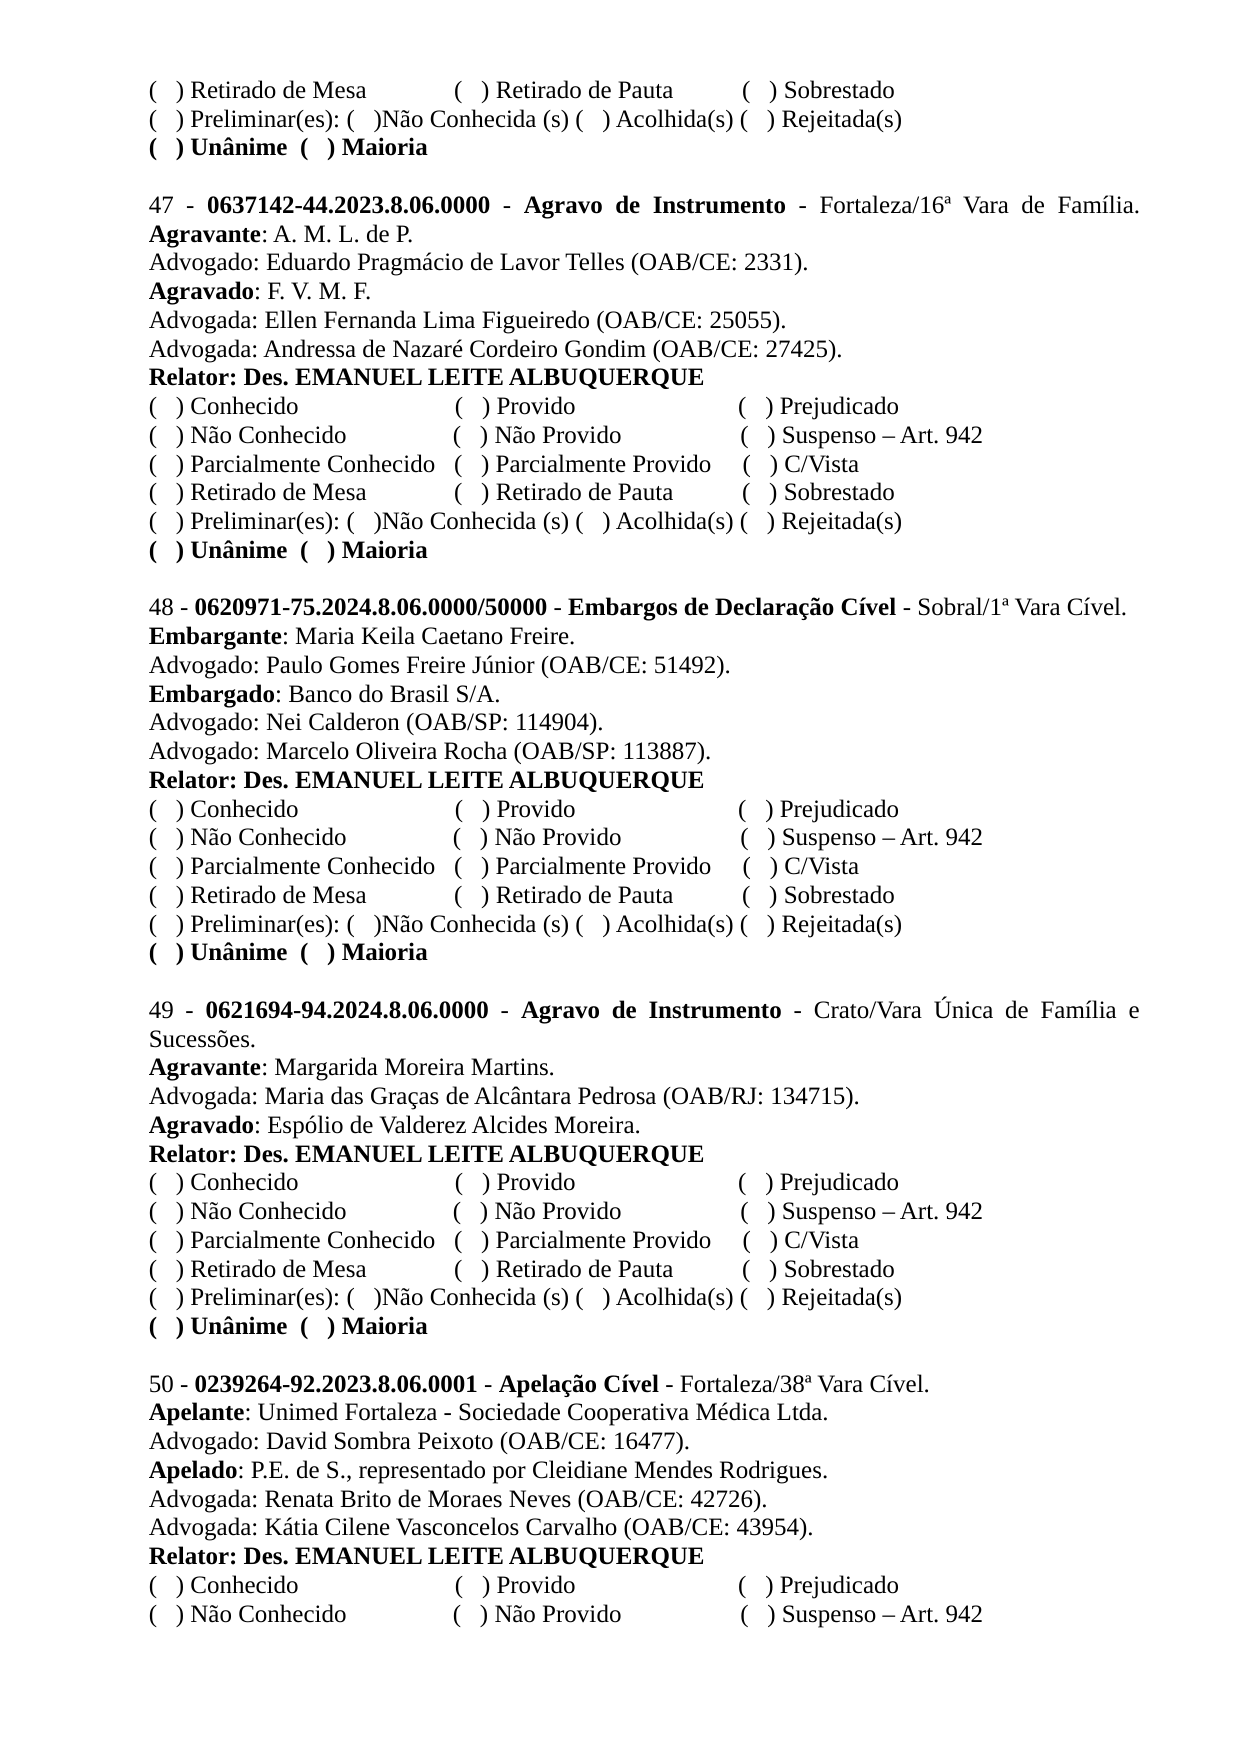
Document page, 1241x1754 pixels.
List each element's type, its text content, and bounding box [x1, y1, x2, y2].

text ( ) Não Conhecido ( ) Não Provido ( ) Suspenso – Art. 942 [148, 1196, 1158, 1225]
text 48 - 0620971-75.2024.8.06.0000/50000 - Embargos de Declaração Cível - Sobral/1ª Vara Cível. [148, 592, 1141, 621]
text ( ) Preliminar(es): ( )Não Conhecida (s) ( ) Acolhida(s) ( ) Rejeitada(s) [148, 909, 1158, 937]
text ( ) Unânime ( ) Maioria [148, 937, 1158, 966]
text ( ) Conhecido ( ) Provido ( ) Prejudicado [148, 391, 1141, 420]
text Embargante: Maria Keila Caetano Freire. [148, 621, 1141, 650]
text ( ) Preliminar(es): ( )Não Conhecida (s) ( ) Acolhida(s) ( ) Rejeitada(s) [148, 506, 1158, 535]
text Advogado: Eduardo Pragmácio de Lavor Telles (OAB/CE: 2331). [148, 247, 1141, 276]
text Relator: Des. EMANUEL LEITE ALBUQUERQUE [148, 1541, 1141, 1570]
text Relator: Des. EMANUEL LEITE ALBUQUERQUE [148, 362, 1141, 391]
text ( ) Conhecido ( ) Provido ( ) Prejudicado [148, 794, 1141, 822]
text Agravado: F. V. M. F. [148, 276, 1141, 305]
text 47 - 0637142-44.2023.8.06.0000 - Agravo de Instrumento - Fortaleza/16ª Vara de Família. Agravante: A. M. L. de P. [148, 190, 1141, 247]
text 50 - 0239264-92.2023.8.06.0001 - Apelação Cível - Fortaleza/38ª Vara Cível. [148, 1369, 1141, 1397]
text Agravado: Espólio de Valderez Alcides Moreira. [148, 1110, 1141, 1139]
text 49 - 0621694-94.2024.8.06.0000 - Agravo de Instrumento - Crato/Vara Única de Família e Sucessões. [148, 995, 1141, 1052]
text ( ) Parcialmente Conhecido ( ) Parcialmente Provido ( ) C/Vista [148, 851, 1158, 880]
text Advogada: Renata Brito de Moraes Neves (OAB/CE: 42726). [148, 1484, 1141, 1512]
text Advogado: Paulo Gomes Freire Júnior (OAB/CE: 51492). [148, 650, 1141, 679]
text Advogada: Kátia Cilene Vasconcelos Carvalho (OAB/CE: 43954). [148, 1512, 1141, 1541]
text ( ) Conhecido ( ) Provido ( ) Prejudicado [148, 1570, 1141, 1599]
text ( ) Unânime ( ) Maioria [148, 1311, 1158, 1340]
text Advogada: Maria das Graças de Alcântara Pedrosa (OAB/RJ: 134715). [148, 1081, 1141, 1110]
text Apelado: P.E. de S., representado por Cleidiane Mendes Rodrigues. [148, 1455, 1141, 1484]
text ( ) Retirado de Mesa ( ) Retirado de Pauta ( ) Sobrestado [148, 880, 1158, 909]
text Apelante: Unimed Fortaleza - Sociedade Cooperativa Médica Ltda. [148, 1397, 1141, 1426]
text Relator: Des. EMANUEL LEITE ALBUQUERQUE [148, 765, 1141, 794]
text ( ) Conhecido ( ) Provido ( ) Prejudicado [148, 1167, 1141, 1196]
text ( ) Não Conhecido ( ) Não Provido ( ) Suspenso – Art. 942 [148, 1599, 1158, 1627]
text Embargado: Banco do Brasil S/A. [148, 679, 1141, 707]
text Advogado: David Sombra Peixoto (OAB/CE: 16477). [148, 1426, 1141, 1455]
text Advogada: Andressa de Nazaré Cordeiro Gondim (OAB/CE: 27425). [148, 334, 1141, 362]
text Relator: Des. EMANUEL LEITE ALBUQUERQUE [148, 1139, 1141, 1167]
text ( ) Não Conhecido ( ) Não Provido ( ) Suspenso – Art. 942 [148, 420, 1158, 449]
text ( ) Retirado de Mesa ( ) Retirado de Pauta ( ) Sobrestado [148, 1254, 1158, 1282]
text Advogada: Ellen Fernanda Lima Figueiredo (OAB/CE: 25055). [148, 305, 1141, 334]
text ( ) Parcialmente Conhecido ( ) Parcialmente Provido ( ) C/Vista [148, 449, 1158, 477]
text ( ) Preliminar(es): ( )Não Conhecida (s) ( ) Acolhida(s) ( ) Rejeitada(s) [148, 1282, 1158, 1311]
text Agravante: Margarida Moreira Martins. [148, 1052, 1141, 1081]
text ( ) Retirado de Mesa ( ) Retirado de Pauta ( ) Sobrestado [148, 477, 1158, 506]
text ( ) Unânime ( ) Maioria [148, 132, 1158, 161]
text Advogado: Nei Calderon (OAB/SP: 114904). [148, 707, 1141, 736]
text ( ) Não Conhecido ( ) Não Provido ( ) Suspenso – Art. 942 [148, 822, 1158, 851]
text ( ) Preliminar(es): ( )Não Conhecida (s) ( ) Acolhida(s) ( ) Rejeitada(s) [148, 104, 1158, 132]
text ( ) Unânime ( ) Maioria [148, 535, 1158, 564]
text ( ) Parcialmente Conhecido ( ) Parcialmente Provido ( ) C/Vista [148, 1225, 1158, 1254]
text ( ) Retirado de Mesa ( ) Retirado de Pauta ( ) Sobrestado [148, 75, 1158, 104]
text Advogado: Marcelo Oliveira Rocha (OAB/SP: 113887). [148, 736, 1141, 765]
